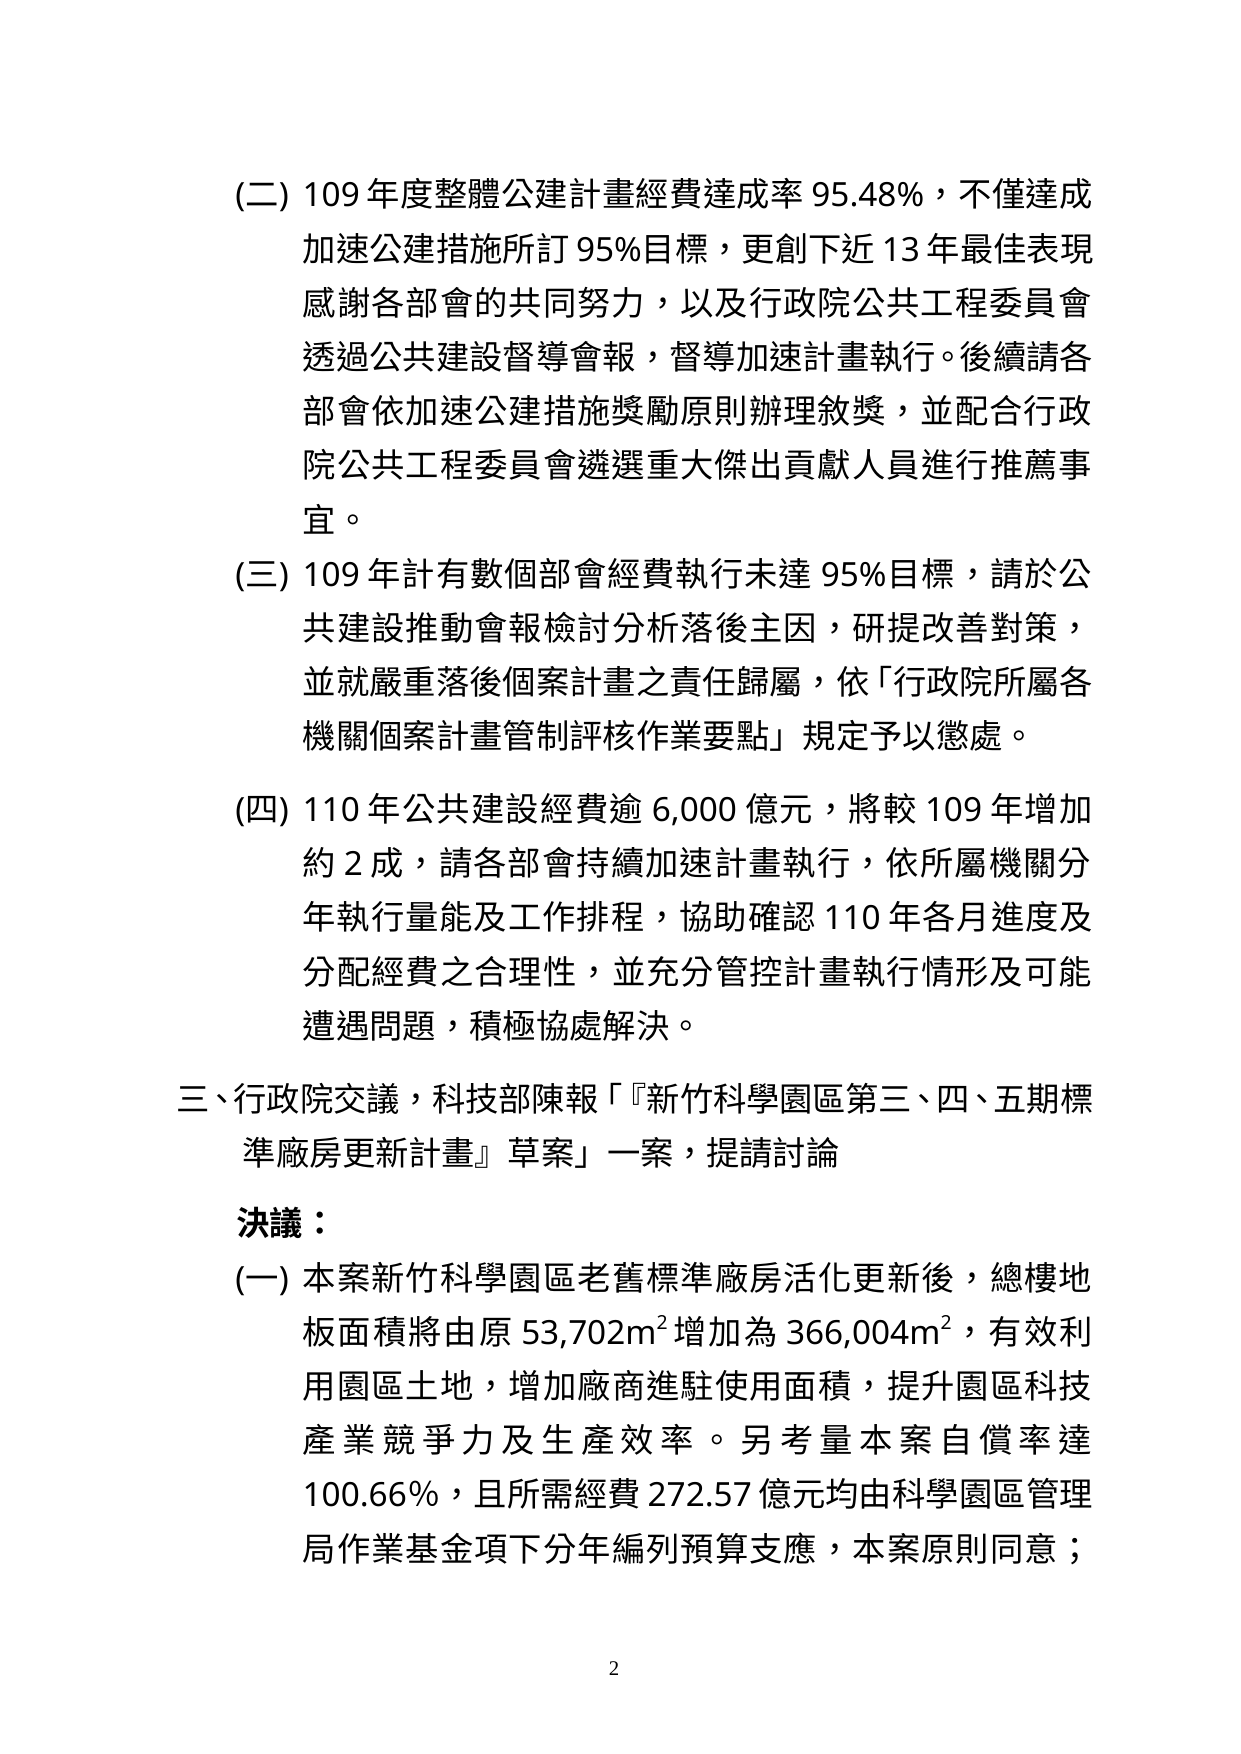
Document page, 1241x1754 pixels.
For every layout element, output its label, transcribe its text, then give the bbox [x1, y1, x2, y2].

list 109年度整體公建計畫經費達成率95.48%，不僅達成加速公建措施所訂95%目標，更創下近13年最佳表現。感謝各部會的共同努力，以及行政院公共工程委員會透過公共建設督導會報，督導加速計畫執行。後續請各部會依加速公建措施獎勵原則辦理敘獎，並配合行政院公共工程委員會遴選重大傑出貢獻人員進行推薦事宜。 [235, 162, 1093, 542]
text 決議： [236, 1194, 1093, 1246]
list 本案新竹科學園區老舊標準廠房活化更新後，總樓地板面積將由原53,702m2增加為366,004m2，有效利用園區土地，增加廠商進駐使用面積，提升園區科技產業競爭力及生產效率。另考量本案自償率達100.66％，且所需經費272.57億元均由科學園區管理局作業基金項下分年編列預算支應，本案原則同意； [235, 1246, 1093, 1571]
list 109年計有數個部會經費執行未達95%目標，請於公共建設推動會報檢討分析落後主因，研提改善對策，並就嚴重落後個案計畫之責任歸屬，依「行政院所屬各機關個案計畫管制評核作業要點」規定予以懲處。 [235, 542, 1093, 758]
list 110年公共建設經費逾6,000億元，將較109年增加約2成，請各部會持續加速計畫執行，依所屬機關分年執行量能及工作排程，協助確認110年各月進度及分配經費之合理性，並充分管控計畫執行情形及可能遭遇問題，積極協處解決。 [235, 777, 1093, 1048]
text 三、行政院交議，科技部陳報「『新竹科學園區第三、四、五期標準廠房更新計畫』草案」一案，提請討論 [176, 1067, 1093, 1175]
